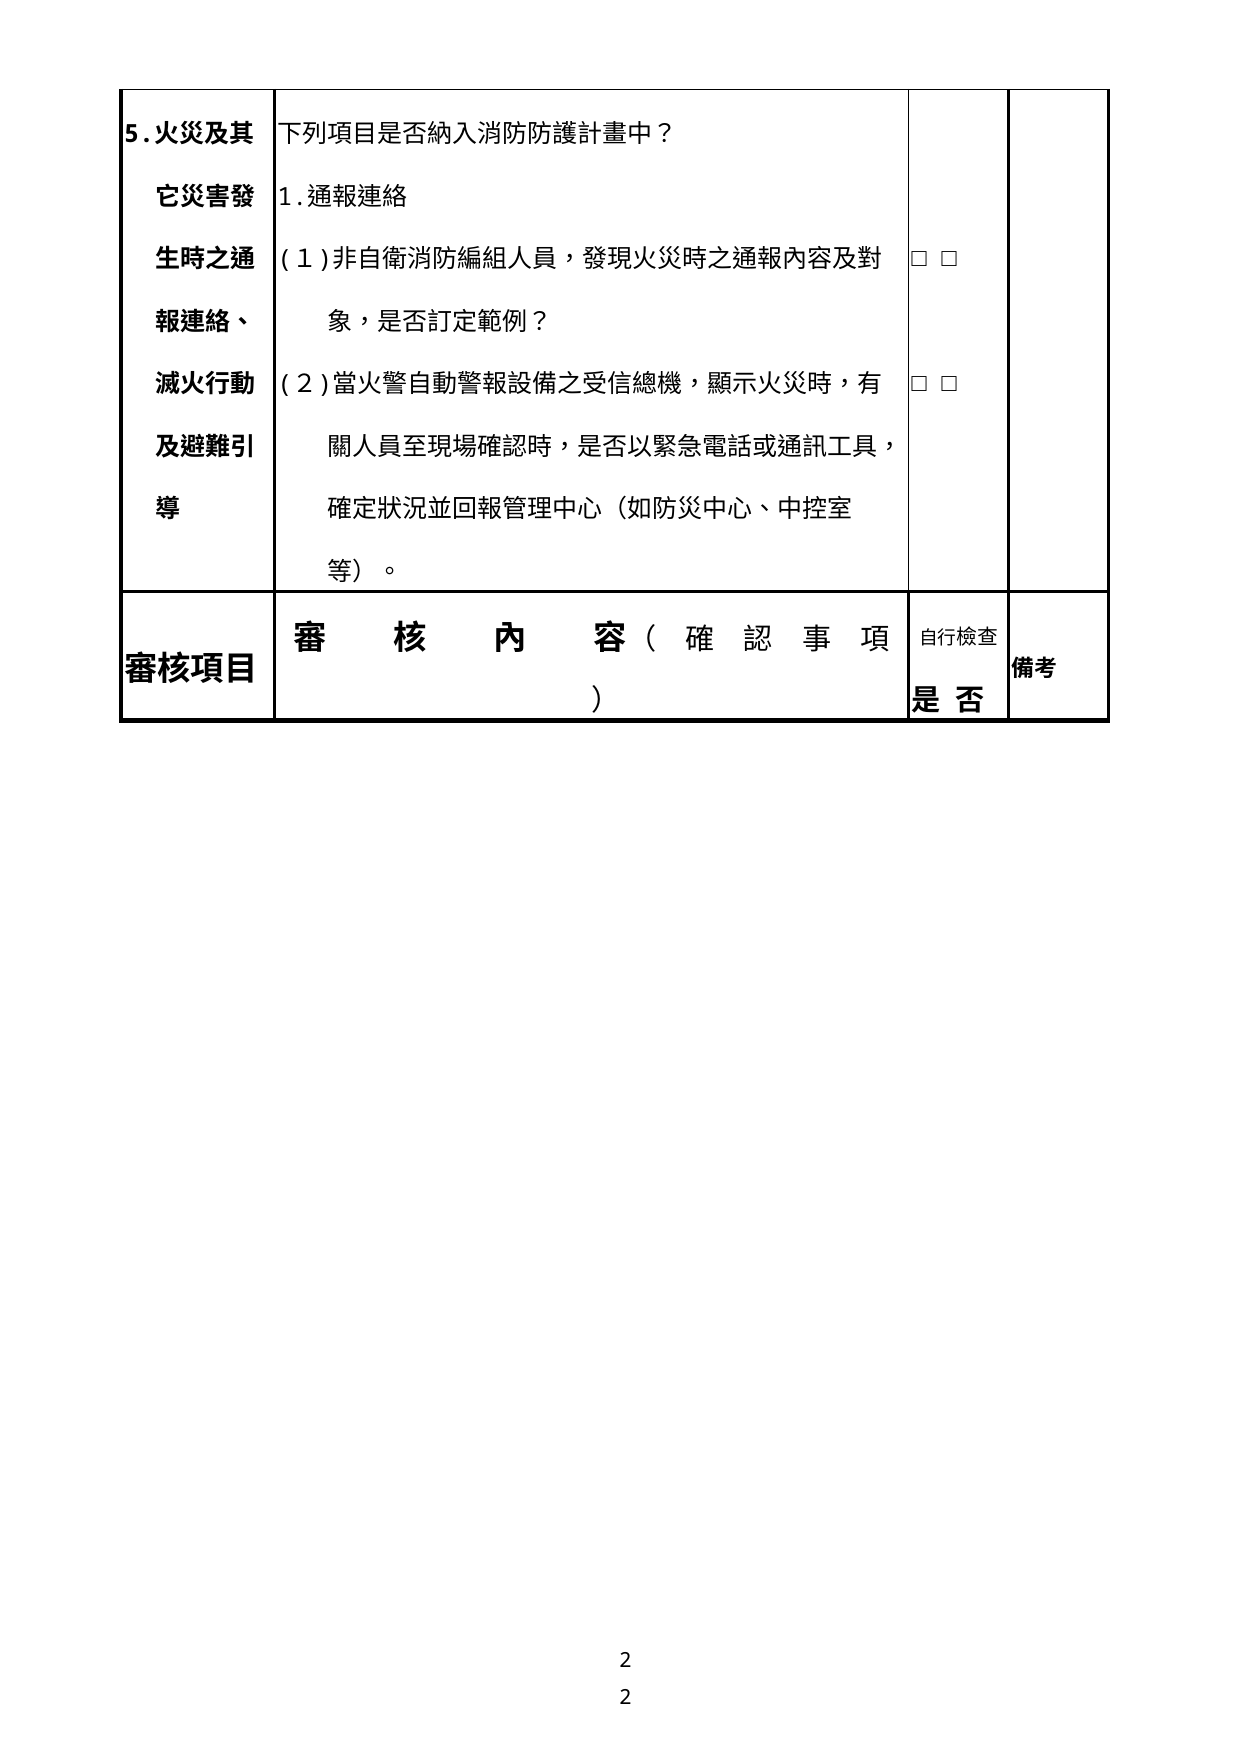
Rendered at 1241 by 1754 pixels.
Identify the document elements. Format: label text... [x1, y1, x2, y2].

table_cell 備考 [1010, 593, 1107, 718]
table_cell 自行檢查 是 否 [910, 593, 1007, 718]
table_cell 審 核 內 容（ 確 認 事 項 ） [276, 593, 907, 718]
table_cell [1010, 90, 1107, 590]
table_cell □ □ □ □ [909, 90, 1007, 590]
table_cell 審核項目 [123, 593, 273, 718]
table_cell 下列項目是否納入消防防護計畫中？ 1.通報連絡 (１)非自衛消防編組人員，發現火災時之通報內容及對象，是否訂定範例？ (２)當火警自動警報設備之受信總機，顯示火災時，有關人員至現場確認時，是否以緊急電話或通訊工具，確定狀況並回報管理中心（如防災中心、中控室等）。 [276, 90, 908, 590]
table_cell 5.火災及其它災害發生時之通報連絡、滅火行動及避難引導 [123, 90, 273, 590]
